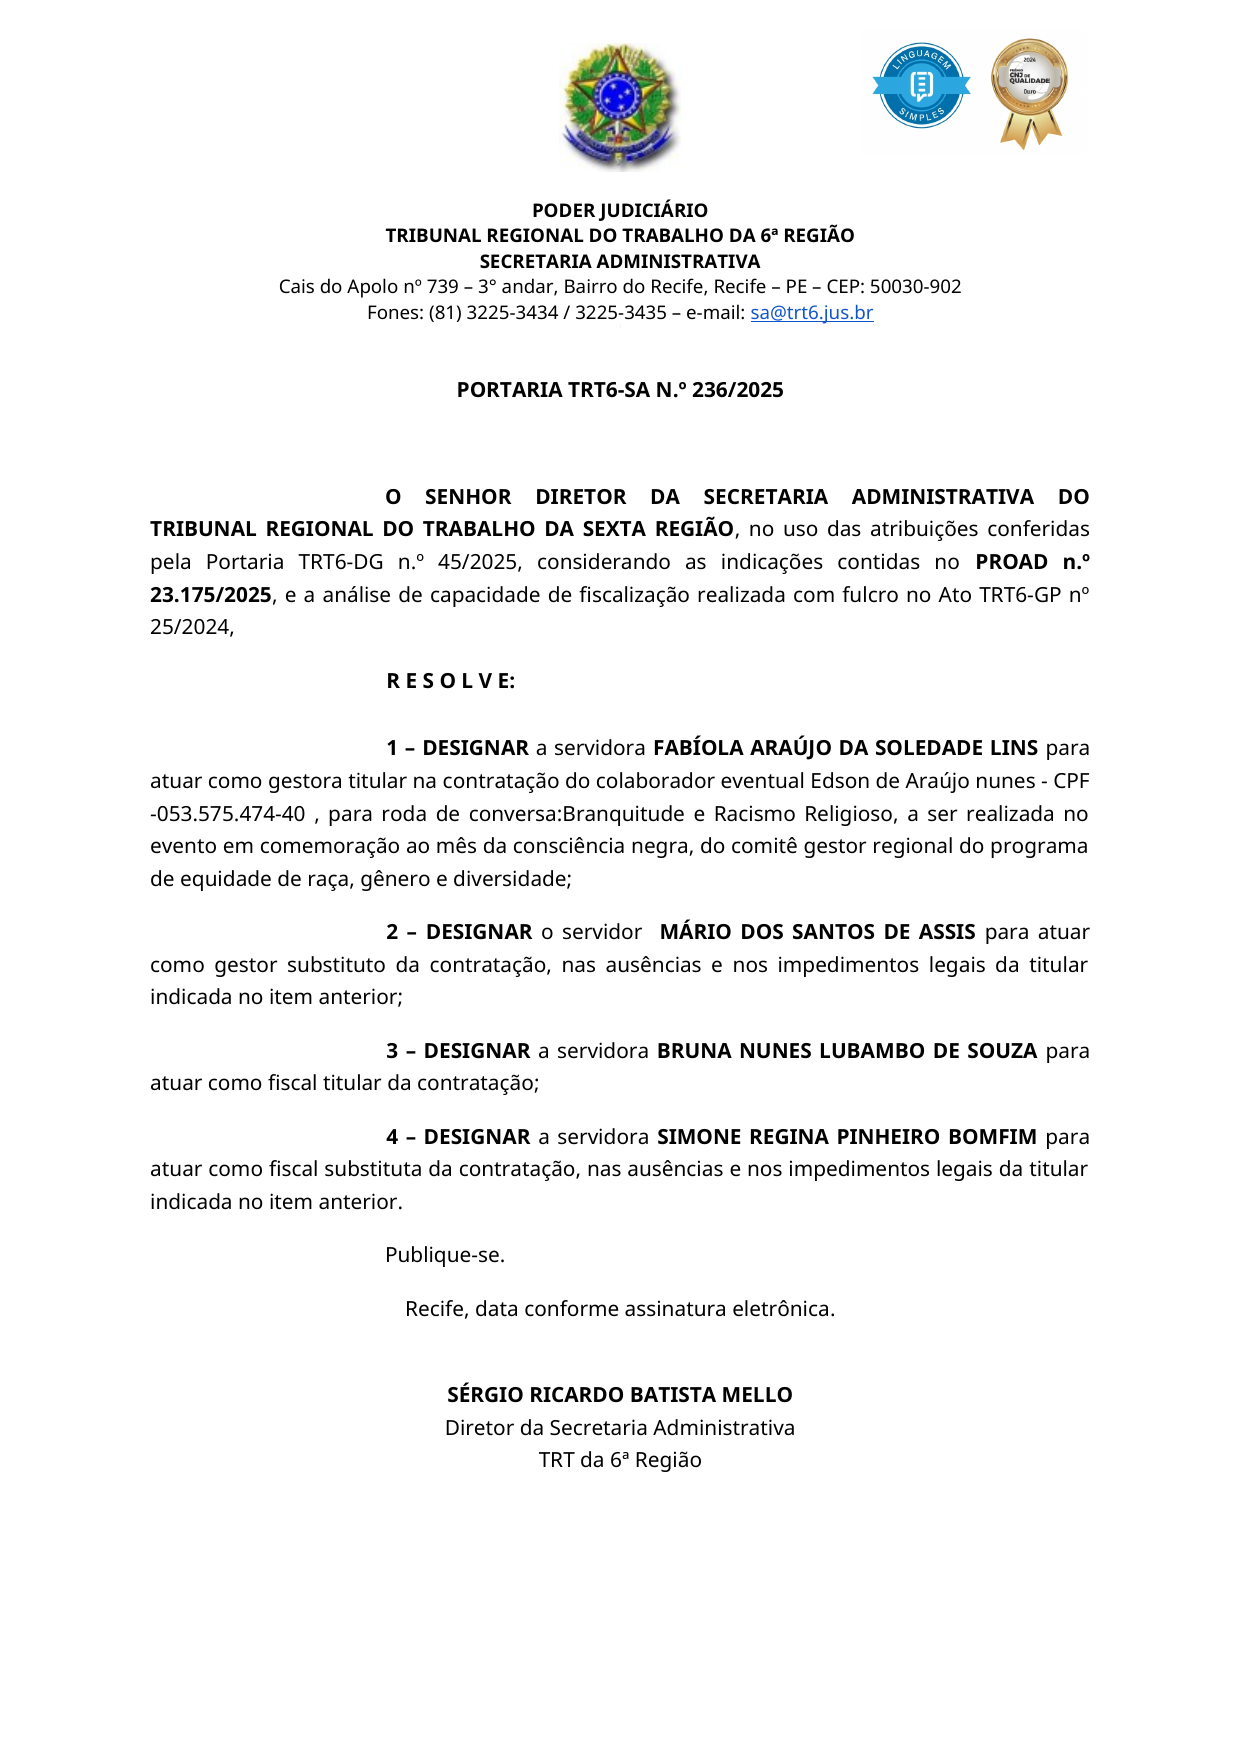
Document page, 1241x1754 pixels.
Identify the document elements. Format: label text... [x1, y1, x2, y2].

picture [559, 43, 682, 172]
text TRT da 6ª Região [150, 1445, 1090, 1474]
text 2 – DESIGNAR o servidor MÁRIO DOS SANTOS DE ASSIS para atuar como gestor substituto da contratação, nas ausências e nos impedimentos legais da titular indicada no item anterior; [150, 917, 1090, 1011]
text 1 – DESIGNAR a servidora FABÍOLA ARAÚJO DA SOLEDADE LINS para atuar como gestora titular na contratação do colaborador eventual Edson de Araújo nunes - CPF -053.575.474-40 , para roda de conversa:Branquitude e Racismo Religioso, a ser realizada no evento em comemoração ao mês da consciência negra, do comitê gestor regional do programa de equidade de raça, gênero e diversidade; [150, 733, 1090, 892]
text PORTARIA TRT6-SA N.º 236/2025 [150, 375, 1090, 403]
text Publique-se. [150, 1241, 1090, 1269]
text Recife, data conforme assinatura eletrônica. [150, 1294, 1090, 1322]
text R E S O L V E: [386, 666, 1090, 694]
picture [860, 29, 1087, 155]
text O SENHOR DIRETOR DA SECRETARIA ADMINISTRATIVA DO TRIBUNAL REGIONAL DO TRABALHO DA SEXTA REGIÃO, no uso das atribuições conferidas pela Portaria TRT6-DG n.º 45/2025, considerando as indicações contidas no PROAD n.º 23.175/2025, e a análise de capacidade de fiscalização realizada com fulcro no Ato TRT6-GP nº 25/2024, [150, 482, 1090, 641]
text 4 – DESIGNAR a servidora SIMONE REGINA PINHEIRO BOMFIM para atuar como fiscal substituta da contratação, nas ausências e nos impedimentos legais da titular indicada no item anterior. [150, 1122, 1090, 1216]
text SÉRGIO RICARDO BATISTA MELLO [150, 1380, 1090, 1408]
text 3 – DESIGNAR a servidora BRUNA NUNES LUBAMBO DE SOUZA para atuar como fiscal titular da contratação; [150, 1036, 1090, 1097]
text Diretor da Secretaria Administrativa [150, 1413, 1090, 1441]
